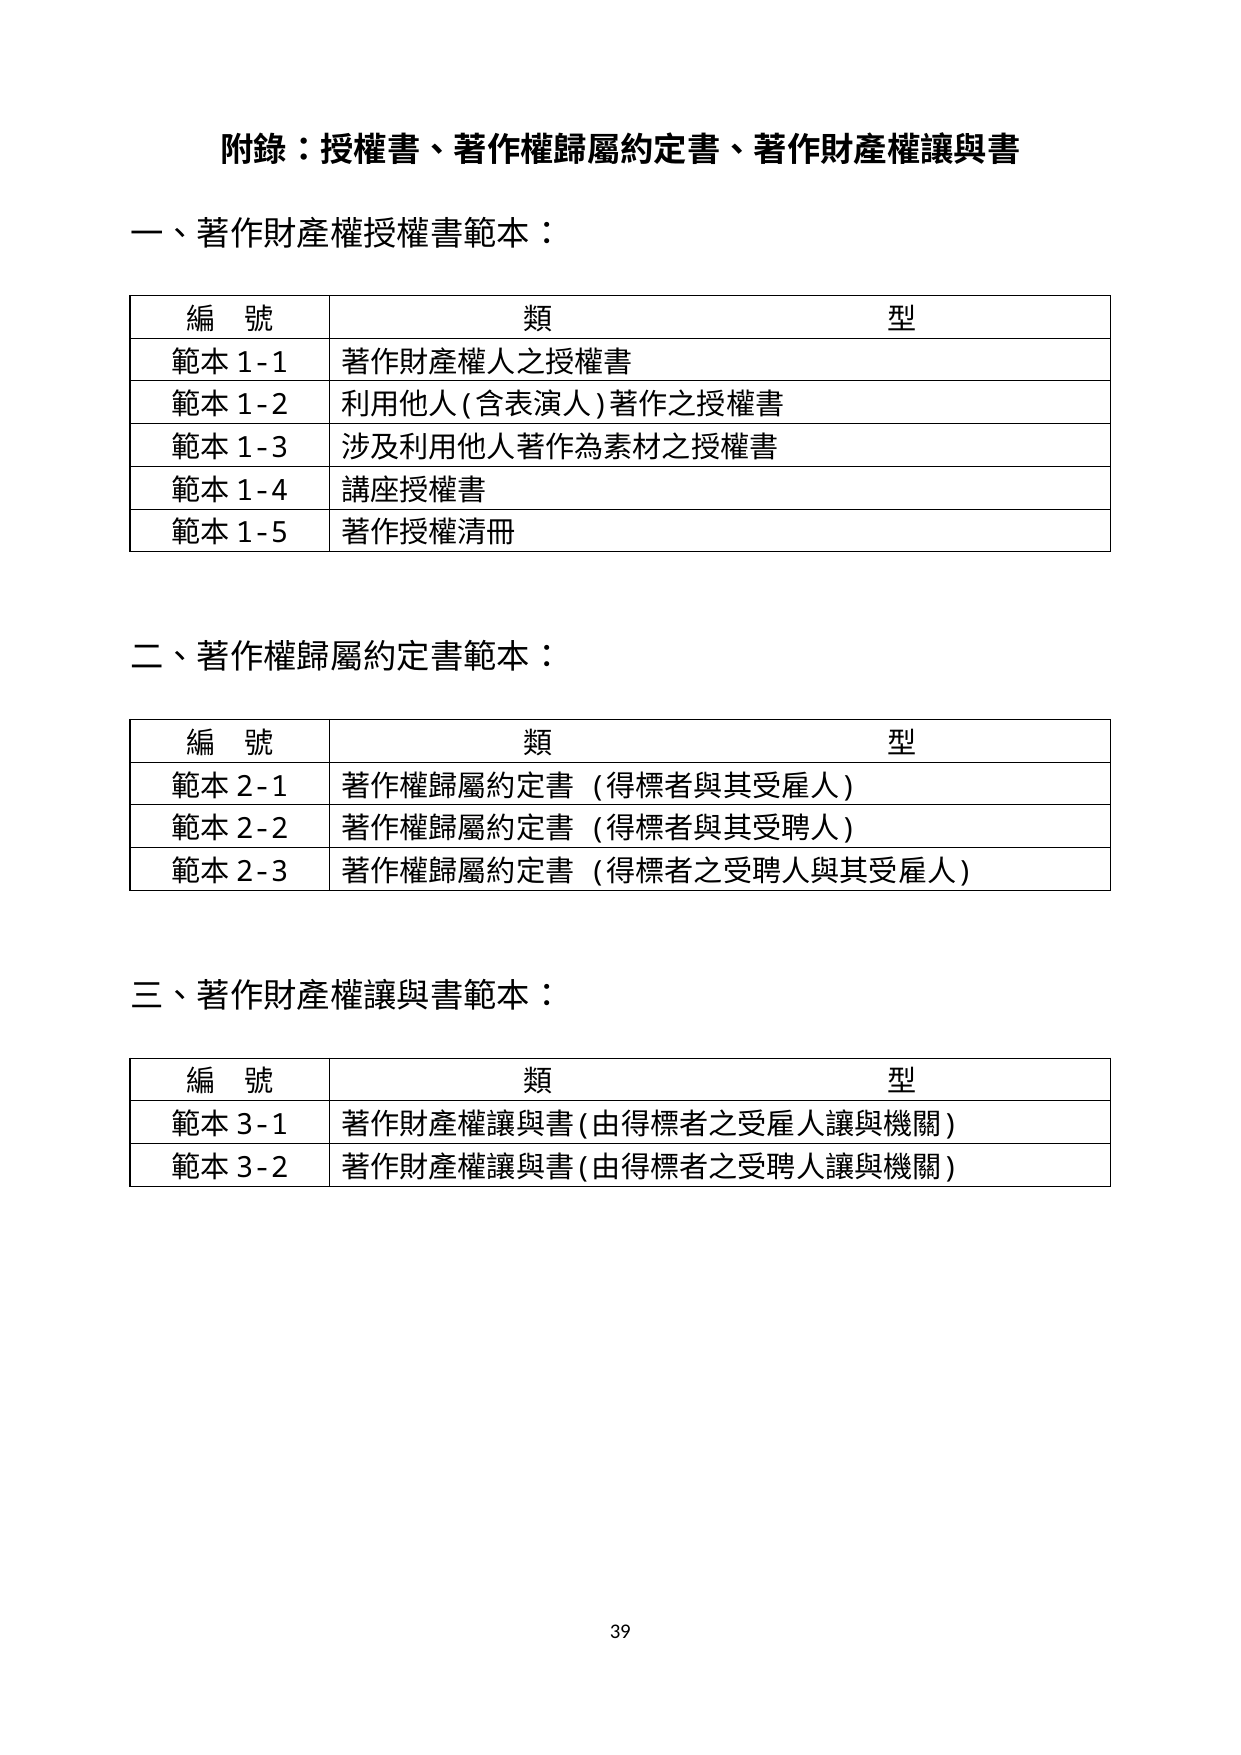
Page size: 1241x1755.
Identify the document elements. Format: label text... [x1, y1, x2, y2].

table_cell 範本1-3 [131, 424, 329, 466]
table_header 編 號 [131, 720, 329, 762]
table_cell 著作權歸屬約定書 (得標者之受聘人與其受雇人) [330, 848, 1110, 890]
table_cell 著作財產權人之授權書 [330, 339, 1110, 380]
table_header 類 型 [330, 1059, 1110, 1100]
table_cell 範本2-1 [131, 763, 329, 804]
table_cell 範本2-3 [131, 848, 329, 890]
table_header 類 型 [330, 720, 1110, 762]
table_cell 利用他人(含表演人)著作之授權書 [330, 381, 1110, 423]
text 一、著作財產權授權書範本： [130, 212, 1110, 253]
table_cell 範本3-1 [131, 1101, 329, 1143]
table_cell 範本2-2 [131, 805, 329, 847]
table_header 編 號 [131, 296, 329, 338]
table_cell 範本1-4 [131, 467, 329, 508]
table_cell 著作授權清冊 [330, 510, 1110, 551]
table_header 類 型 [330, 296, 1110, 338]
text 二、著作權歸屬約定書範本： [130, 636, 1110, 677]
table_cell 著作財產權讓與書(由得標者之受雇人讓與機關) [330, 1101, 1110, 1143]
table_cell 著作財產權讓與書(由得標者之受聘人讓與機關) [330, 1144, 1110, 1186]
table_cell 著作權歸屬約定書 (得標者與其受聘人) [330, 805, 1110, 847]
table_cell 範本1-1 [131, 339, 329, 380]
table_cell 範本1-2 [131, 381, 329, 423]
table_cell 講座授權書 [330, 467, 1110, 508]
text 三、著作財產權讓與書範本： [130, 974, 1110, 1016]
text 附錄：授權書、著作權歸屬約定書、著作財產權讓與書 [130, 128, 1110, 170]
table_cell 著作權歸屬約定書 (得標者與其受雇人) [330, 763, 1110, 804]
table_cell 範本3-2 [131, 1144, 329, 1186]
table_cell 涉及利用他人著作為素材之授權書 [330, 424, 1110, 466]
table_header 編 號 [131, 1059, 329, 1100]
table_cell 範本1-5 [131, 510, 329, 551]
